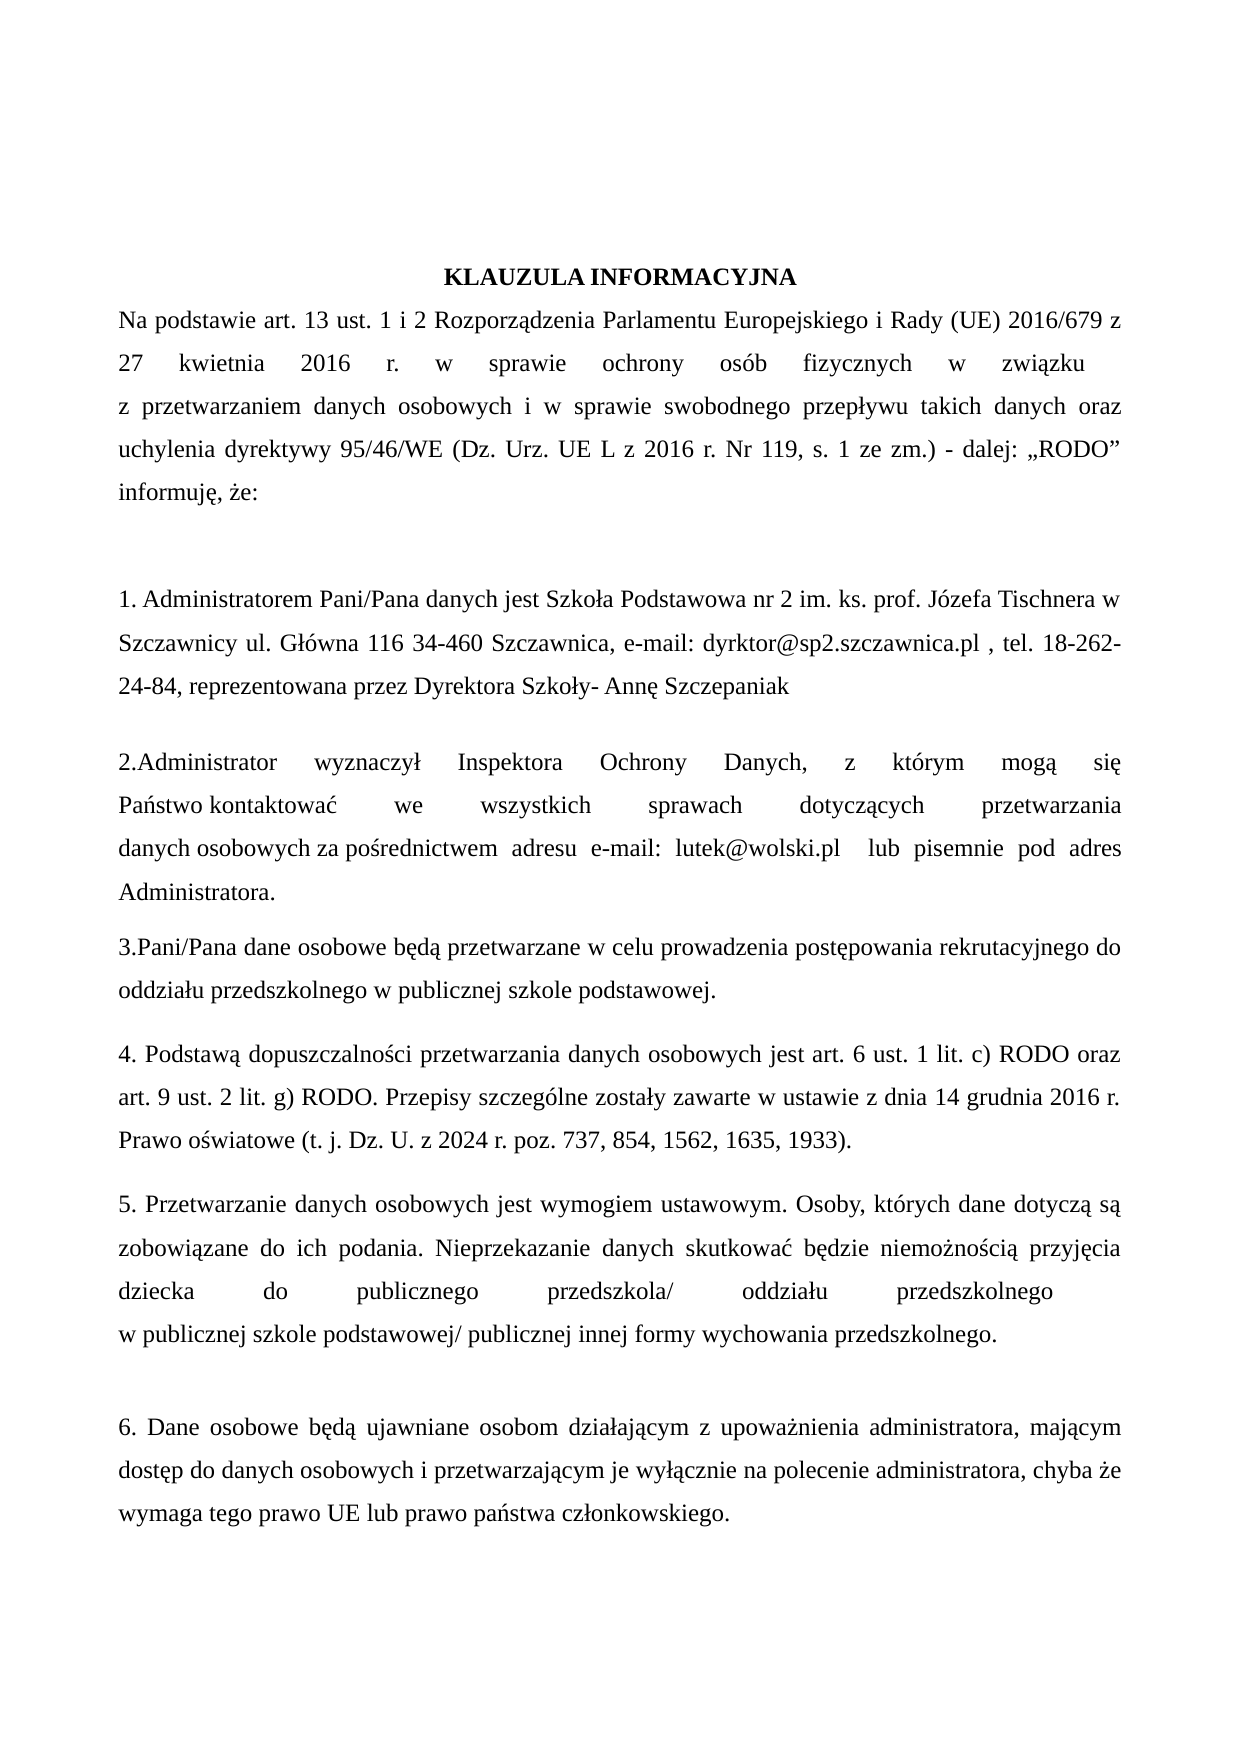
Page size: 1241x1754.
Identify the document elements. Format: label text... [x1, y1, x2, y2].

text 6. Dane osobowe będą ujawniane osobom działającym z upoważnienia administratora, mającym dostęp do danych osobowych i przetwarzającym je wyłącznie na polecenie administratora, chyba że wymaga tego prawo UE lub prawo państwa członkowskiego. [118, 1412, 1122, 1527]
text 5. Przetwarzanie danych osobowych jest wymogiem ustawowym. Osoby, których dane dotyczą są zobowiązane do ich podania. Nieprzekazanie danych skutkować będzie niemożnością przyjęcia dziecka do publicznego przedszkola/ oddziału przedszkolnego w publicznej szkole podstawowej/ publicznej innej formy wychowania przedszkolnego. [118, 1189, 1122, 1348]
text 1. Administratorem Pani/Pana danych jest Szkoła Podstawowa nr 2 im. ks. prof. Józefa Tischnera w Szczawnicy ul. Główna 116 34-460 Szczawnica, e-mail: dyrktor@sp2.szczawnica.pl , tel. 18-262-24-84, reprezentowana przez Dyrektora Szkoły- Annę Szczepaniak [118, 584, 1122, 699]
text 4. Podstawą dopuszczalności przetwarzania danych osobowych jest art. 6 ust. 1 lit. c) RODO oraz art. 9 ust. 2 lit. g) RODO. Przepisy szczególne zostały zawarte w ustawie z dnia 14 grudnia 2016 r. Prawo oświatowe (t. j. Dz. U. z 2024 r. poz. 737, 854, 1562, 1635, 1933). [118, 1039, 1122, 1154]
text 3.Pani/Pana dane osobowe będą przetwarzane w celu prowadzenia postępowania rekrutacyjnego do oddziału przedszkolnego w publicznej szkole podstawowej. [118, 932, 1122, 1004]
text KLAUZULA INFORMACYJNA [118, 262, 1122, 291]
text Na podstawie art. 13 ust. 1 i 2 Rozporządzenia Parlamentu Europejskiego i Rady (UE) 2016/679 z 27 kwietnia 2016 r. w sprawie ochrony osób fizycznych w związku z przetwarzaniem danych osobowych i w sprawie swobodnego przepływu takich danych oraz uchylenia dyrektywy 95/46/WE (Dz. Urz. UE L z 2016 r. Nr 119, s. 1 ze zm.) - dalej: „RODO” informuję, że: [118, 305, 1122, 506]
text 2.Administrator wyznaczył Inspektora Ochrony Danych, z którym mogą się Państwo kontaktować we wszystkich sprawach dotyczących przetwarzania danych osobowych za pośrednictwem adresu e-mail: lutek@wolski.pl lub pisemnie pod adres Administratora. [118, 747, 1122, 905]
